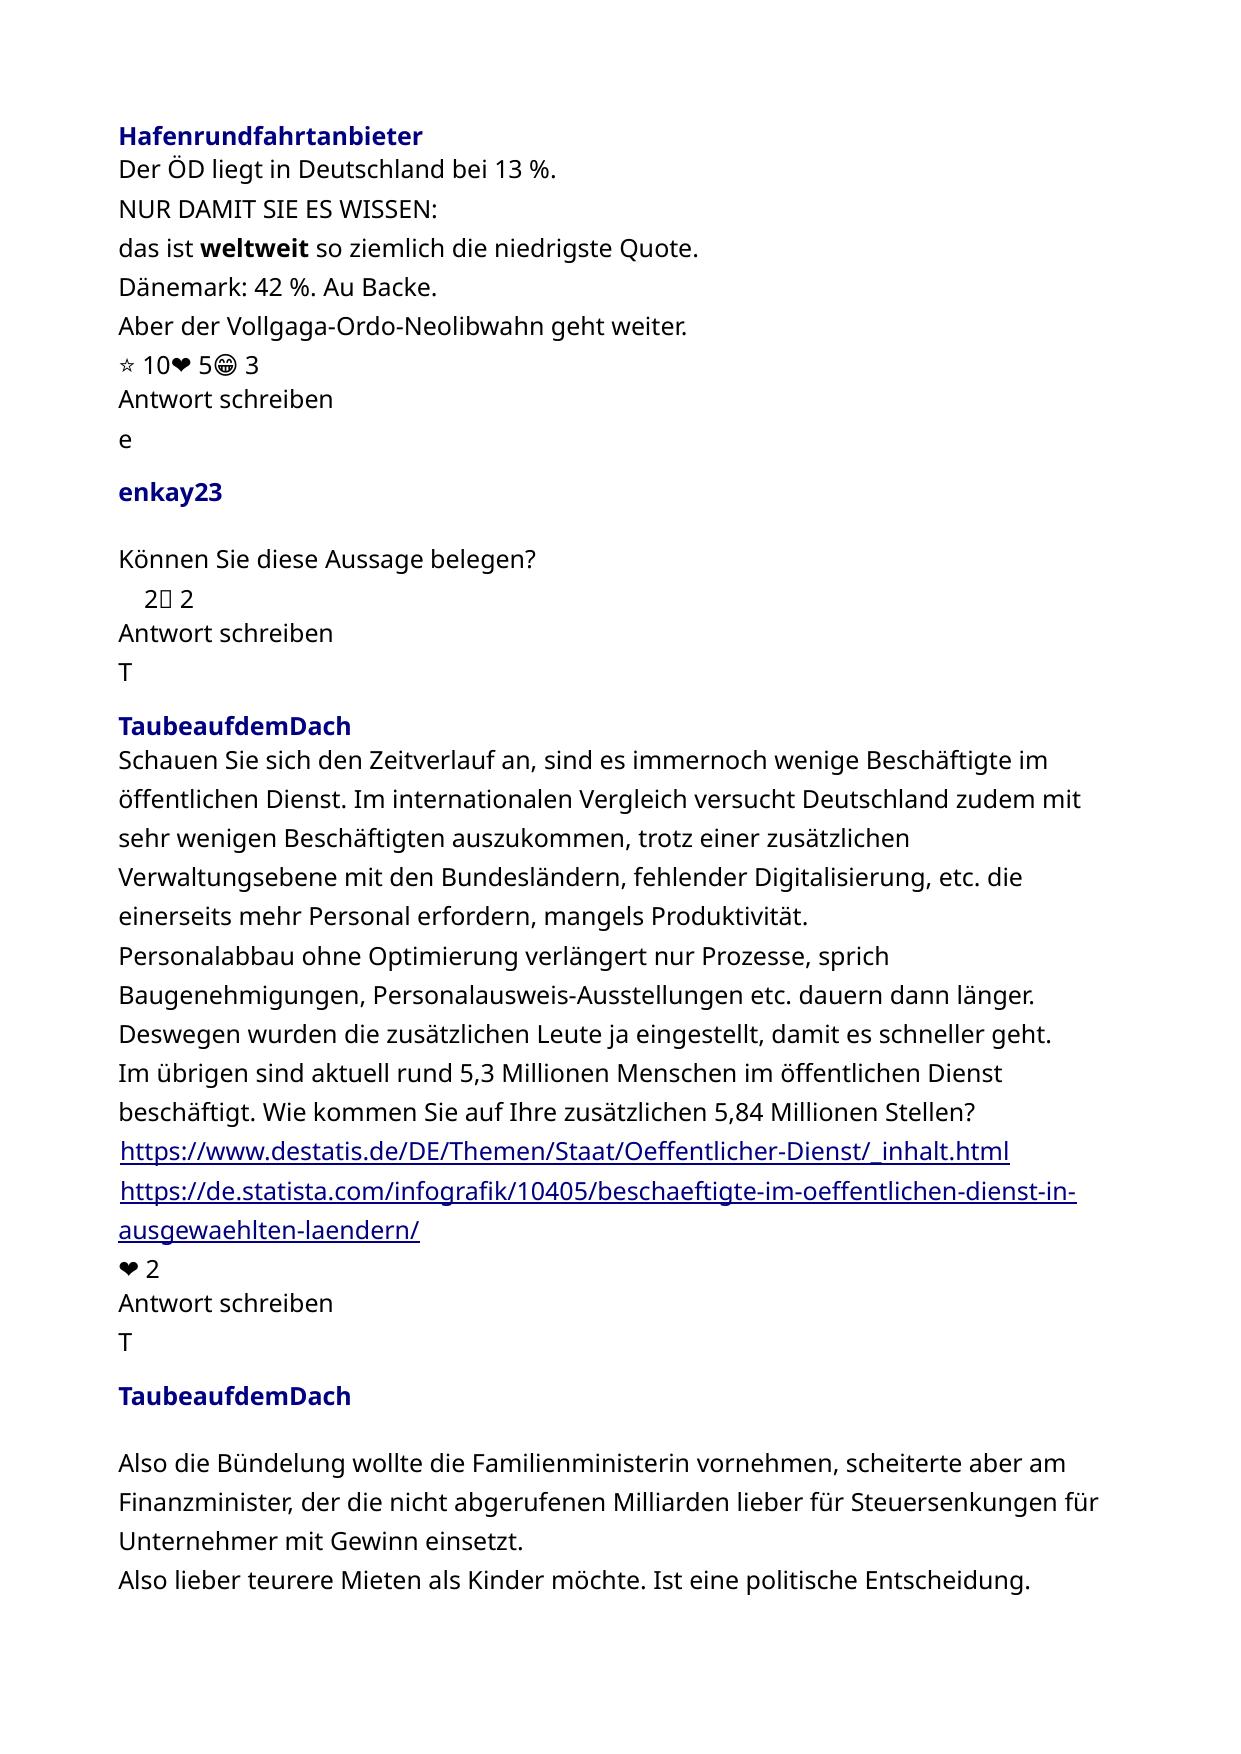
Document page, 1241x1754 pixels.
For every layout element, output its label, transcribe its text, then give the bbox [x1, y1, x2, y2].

text Der ÖD liegt in Deutschland bei 13 %. [118, 152, 1122, 186]
text Dänemark: 42 %. Au Backe. [118, 270, 1122, 304]
subtitle TaubeaufdemDach [118, 708, 1122, 742]
subtitle TaubeaufdemDach [118, 1378, 1122, 1412]
text Antwort schreiben [118, 382, 1122, 416]
subtitle enkay23 [118, 475, 1122, 509]
text T [118, 654, 1122, 688]
text ⭐️ 10❤️ 5😁 3 [118, 348, 1122, 382]
text Können Sie diese Aussage belegen? [118, 542, 1122, 576]
text Antwort schreiben [118, 1286, 1122, 1319]
text Aber der Vollgaga-Ordo-Neolibwahn geht weiter. [118, 309, 1122, 343]
text Im übrigen sind aktuell rund 5,3 Millionen Menschen im öffentlichen Dienst beschäftigt. Wie kommen Sie auf Ihre zusätzlichen 5,84 Millionen Stellen? [118, 1056, 1122, 1129]
subtitle Hafenrundfahrtanbieter [118, 118, 1122, 152]
text Schauen Sie sich den Zeitverlauf an, sind es immernoch wenige Beschäftigte im öffentlichen Dienst. Im internationalen Vergleich versucht Deutschland zudem mit sehr wenigen Beschäftigten auszukommen, trotz einer zusätzlichen Verwaltungsebene mit den Bundesländern, fehlender Digitalisierung, etc. die einerseits mehr Personal erfordern, mangels Produktivität. [118, 742, 1122, 933]
text e [118, 421, 1122, 455]
text NUR DAMIT SIE ES WISSEN: [118, 191, 1122, 225]
text Personalabbau ohne Optimierung verlängert nur Prozesse, sprich Baugenehmigungen, Personalausweis-Ausstellungen etc. dauern dann länger. [118, 938, 1122, 1011]
text Deswegen wurden die zusätzlichen Leute ja eingestellt, damit es schneller geht. [118, 1016, 1122, 1051]
text https://www.destatis.de/DE/Themen/Staat/Oeffentlicher-Dienst/_inhalt.html [118, 1134, 1122, 1168]
text 🙁 2🤨 2 [118, 581, 1122, 615]
text ❤️ 2 [118, 1251, 1122, 1286]
text das ist weltweit so ziemlich die niedrigste Quote. [118, 231, 1122, 264]
text Also die Bündelung wollte die Familienministerin vornehmen, scheiterte aber am Finanzminister, der die nicht abgerufenen Milliarden lieber für Steuersenkungen für Unternehmer mit Gewinn einsetzt. [118, 1446, 1122, 1558]
text Antwort schreiben [118, 615, 1122, 649]
text https://de.statista.com/infografik/10405/beschaeftigte-im-oeffentlichen-dienst-in-ausgewaehlten-laendern/ [118, 1173, 1122, 1246]
text T [118, 1325, 1122, 1359]
text Also lieber teurere Mieten als Kinder möchte. Ist eine politische Entscheidung. [118, 1563, 1122, 1597]
